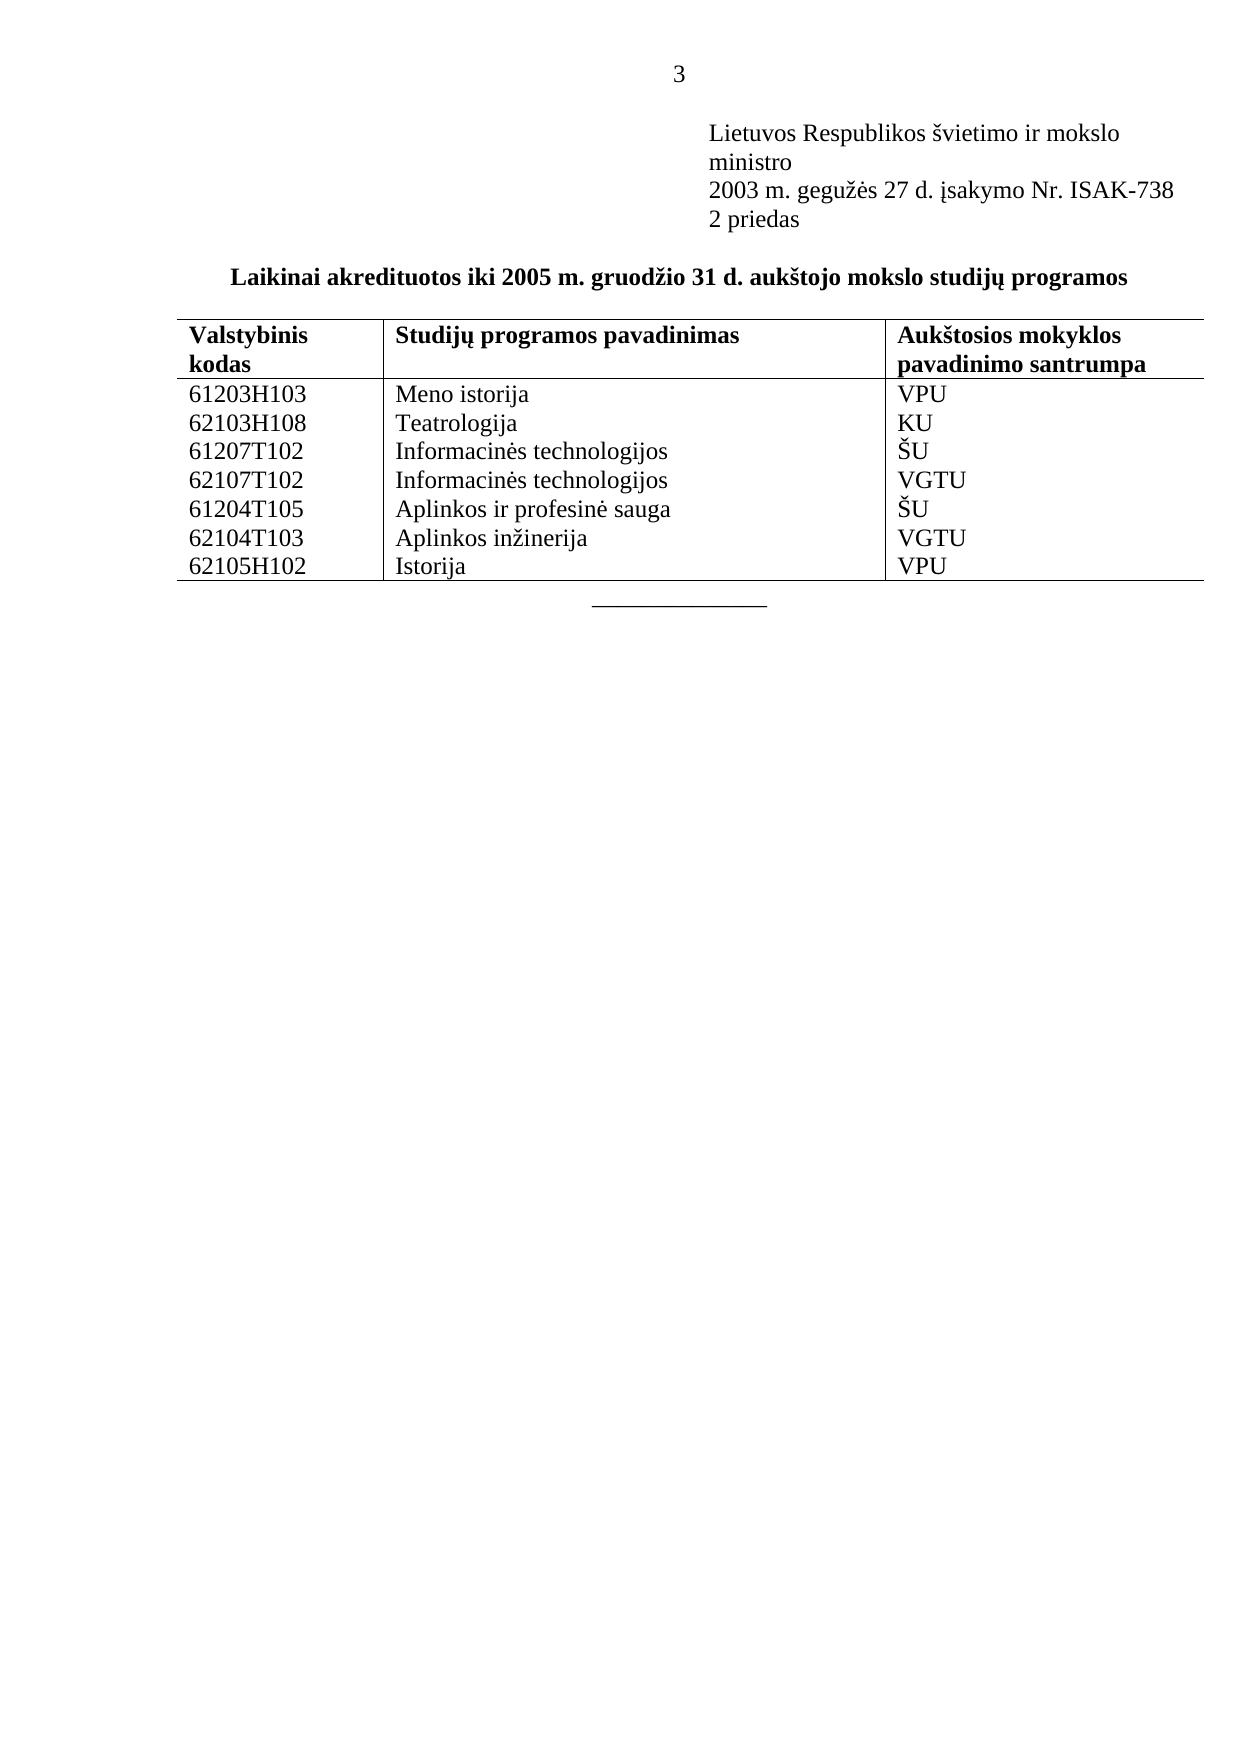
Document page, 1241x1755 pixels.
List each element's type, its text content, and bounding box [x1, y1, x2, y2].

table_cell Informacinės technologijos [384, 436, 885, 465]
table_cell 61204T105 [177, 494, 383, 523]
table_cell VPU [886, 379, 1204, 408]
table_header Studijų programos pavadinimas [384, 320, 885, 378]
table_cell VPU [886, 551, 1204, 580]
table_cell 61203H103 [177, 379, 383, 408]
table_cell Meno istorija [384, 379, 885, 408]
text ministro [177, 147, 1181, 176]
table_cell Teatrologija [384, 408, 885, 436]
table_cell Informacinės technologijos [384, 465, 885, 494]
table_cell VGTU [886, 465, 1204, 494]
text Laikinai akredituotos iki 2005 m. gruodžio 31 d. aukštojo mokslo studijų programos [177, 262, 1181, 291]
table_cell Istorija [384, 551, 885, 580]
table_cell VGTU [886, 523, 1204, 551]
table_header Valstybinis kodas [177, 320, 383, 378]
table_header Aukštosios mokyklos pavadinimo santrumpa [886, 320, 1204, 378]
text 2003 m. gegužės 27 d. įsakymo Nr. ISAK-738 [177, 176, 1181, 204]
table_cell Aplinkos ir profesinė sauga [384, 494, 885, 523]
table_cell ŠU [886, 436, 1204, 465]
table_cell 62104T103 [177, 523, 383, 551]
table_cell 62105H102 [177, 551, 383, 580]
table_cell 61207T102 [177, 436, 383, 465]
text 2 priedas [177, 204, 1181, 233]
table_cell 62107T102 [177, 465, 383, 494]
table_cell 62103H108 [177, 408, 383, 436]
table_cell KU [886, 408, 1204, 436]
text Lietuvos Respublikos švietimo ir mokslo [177, 118, 1181, 147]
table_cell ŠU [886, 494, 1204, 523]
text ______________ [177, 581, 1181, 610]
table_cell Aplinkos inžinerija [384, 523, 885, 551]
